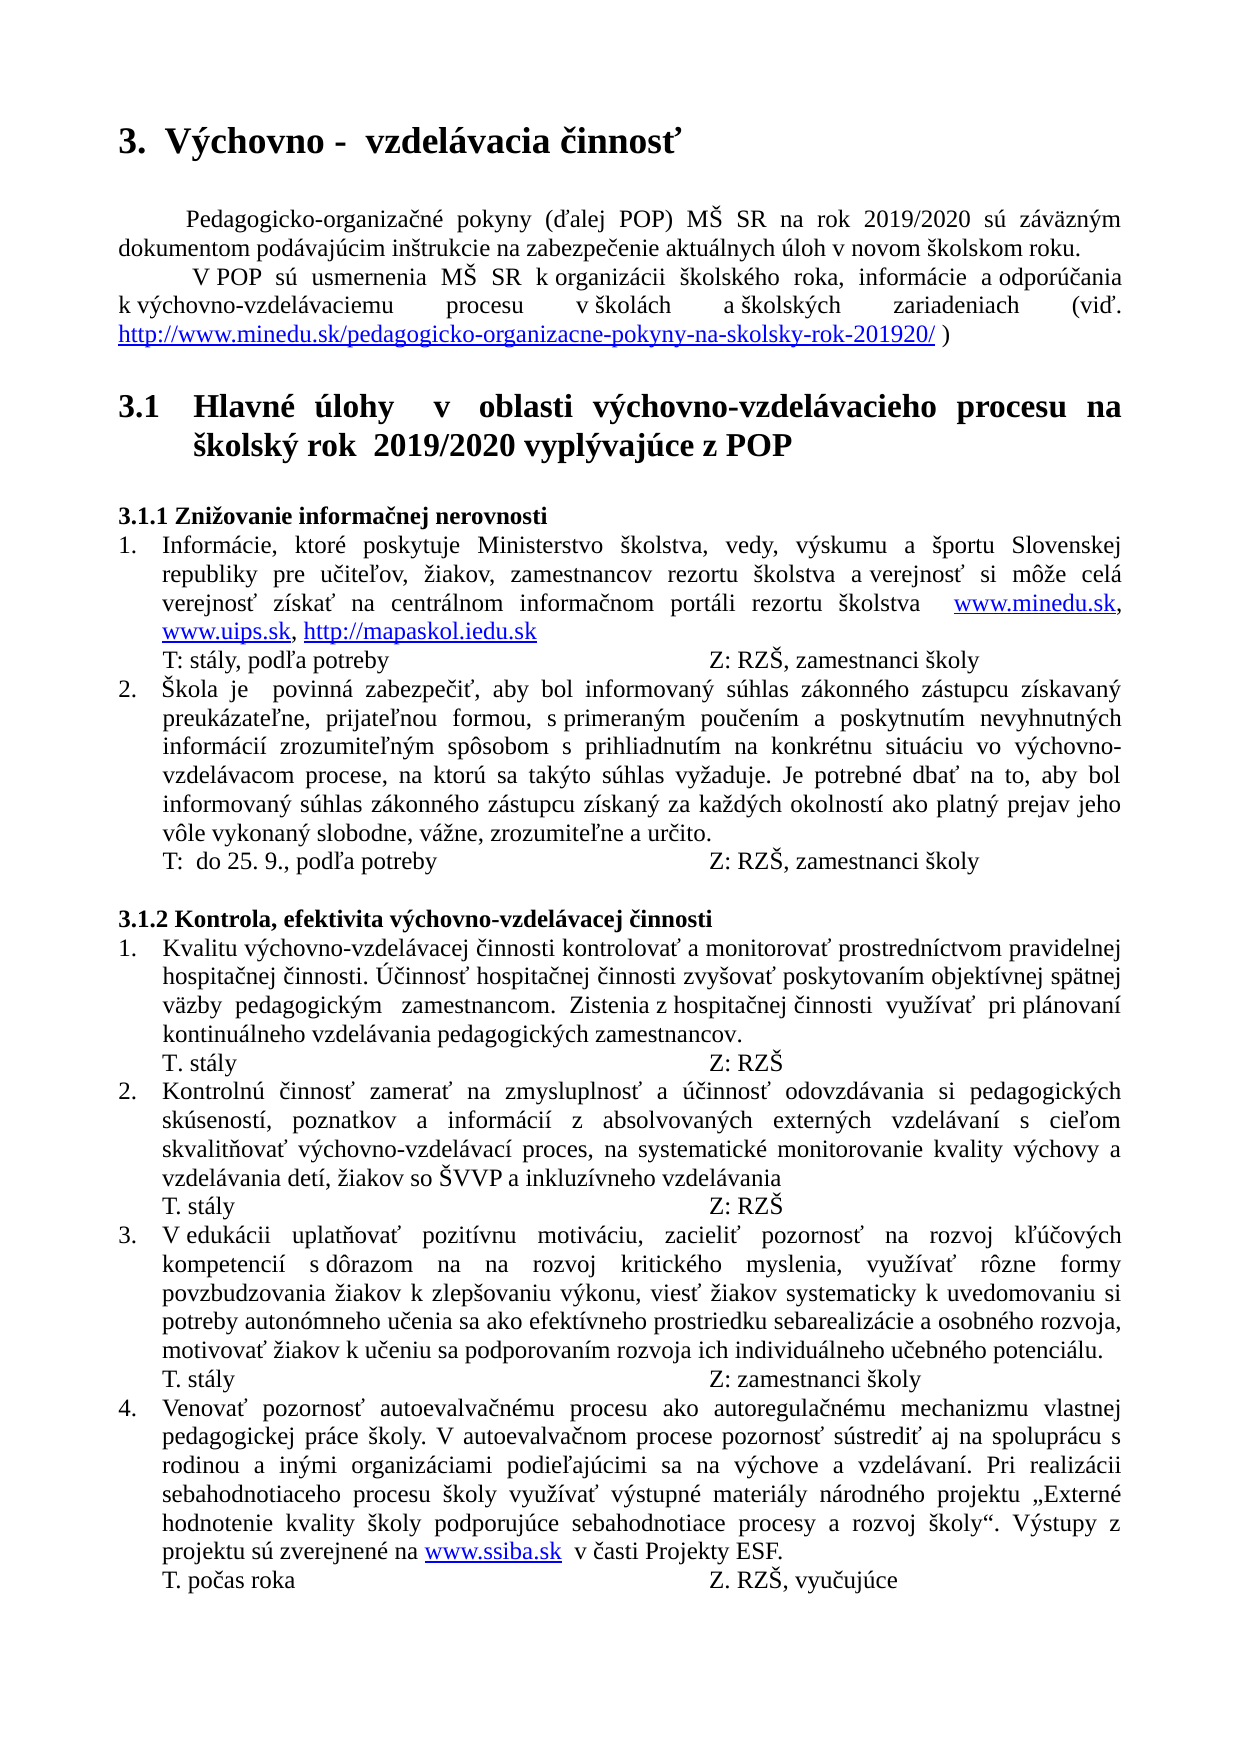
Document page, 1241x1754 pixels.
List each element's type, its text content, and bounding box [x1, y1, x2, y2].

text 1. Kvalitu výchovno-vzdelávacej činnosti kontrolovať a monitorovať prostredníctvom pravidelnej hospitačnej činnosti. Účinnosť hospitačnej činnosti zvyšovať poskytovaním objektívnej spätnej väzby pedagogickým zamestnancom. Zistenia z hospitačnej činnosti využívať pri plánovaní kontinuálneho vzdelávania pedagogických zamestnancov. [118, 933, 1122, 1048]
text 4. Venovať pozornosť autoevalvačnému procesu ako autoregulačnému mechanizmu vlastnej pedagogickej práce školy. V autoevalvačnom procese pozornosť sústrediť aj na spoluprácu s rodinou a inými organizáciami podieľajúcimi sa na výchove a vzdelávaní. Pri realizácii sebahodnotiaceho procesu školy využívať výstupné materiály národného projektu „Externé hodnotenie kvality školy podporujúce sebahodnotiace procesy a rozvoj školy“. Výstupy z projektu sú zverejnené na www.ssiba.sk v časti Projekty ESF. [118, 1393, 1122, 1565]
text 3.1.2 Kontrola, efektivita výchovno-vzdelávacej činnosti [118, 904, 1122, 933]
list Hlavné úlohy v oblasti výchovno-vzdelávacieho procesu na školský rok 2019/2020 vyplývajúce z POP [118, 386, 1122, 463]
text 3. V edukácii uplatňovať pozitívnu motiváciu, zacieliť pozornosť na rozvoj kľúčových kompetencií s dôrazom na na rozvoj kritického myslenia, využívať rôzne formy povzbudzovania žiakov k zlepšovaniu výkonu, viesť žiakov systematicky k uvedomovaniu si potreby autonómneho učenia sa ako efektívneho prostriedku sebarealizácie a osobného rozvoja, motivovať žiakov k učeniu sa podporovaním rozvoja ich individuálneho učebného potenciálu. [118, 1220, 1122, 1364]
text V POP sú usmernenia MŠ SR k organizácii školského roka, informácie a odporúčania k výchovno-vzdelávaciemu procesu v školách a školských zariadeniach (viď. http://www.minedu.sk/pedagogicko-organizacne-pokyny-na-skolsky-rok-201920/ ) [118, 262, 1122, 348]
text T: do 25. 9., podľa potreby Z: RZŠ, zamestnanci školy [118, 846, 1122, 875]
text Pedagogicko-organizačné pokyny (ďalej POP) MŠ SR na rok 2019/2020 sú záväzným dokumentom podávajúcim inštrukcie na zabezpečenie aktuálnych úloh v novom školskom roku. [118, 204, 1122, 262]
text 2. Kontrolnú činnosť zamerať na zmysluplnosť a účinnosť odovzdávania si pedagogických skúseností, poznatkov a informácií z absolvovaných externých vzdelávaní s cieľom skvalitňovať výchovno-vzdelávací proces, na systematické monitorovanie kvality výchovy a vzdelávania detí, žiakov so ŠVVP a inkluzívneho vzdelávania [118, 1076, 1122, 1191]
text 3.1.1 Znižovanie informačnej nerovnosti [118, 501, 1122, 530]
text 2. Škola je povinná zabezpečiť, aby bol informovaný súhlas zákonného zástupcu získavaný preukázateľne, prijateľnou formou, s primeraným poučením a poskytnutím nevyhnutných informácií zrozumiteľným spôsobom s prihliadnutím na konkrétnu situáciu vo výchovno-vzdelávacom procese, na ktorú sa takýto súhlas vyžaduje. Je potrebné dbať na to, aby bol informovaný súhlas zákonného zástupcu získaný za každých okolností ako platný prejav jeho vôle vykonaný slobodne, vážne, zrozumiteľne a určito. [118, 674, 1122, 846]
text 3. Výchovno - vzdelávacia činnosť [118, 118, 1122, 161]
text T. počas roka Z. RZŠ, vyučujúce [118, 1565, 1122, 1594]
text T. stály Z: RZŠ [118, 1191, 1122, 1220]
text T. stály Z: zamestnanci školy [118, 1364, 1122, 1393]
text T. stály Z: RZŠ [118, 1048, 1122, 1076]
text T: stály, podľa potreby Z: RZŠ, zamestnanci školy [118, 645, 1122, 674]
text 1. Informácie, ktoré poskytuje Ministerstvo školstva, vedy, výskumu a športu Slovenskej republiky pre učiteľov, žiakov, zamestnancov rezortu školstva a verejnosť si môže celá verejnosť získať na centrálnom informačnom portáli rezortu školstva www.minedu.sk, www.uips.sk, http://mapaskol.iedu.sk [118, 530, 1122, 645]
